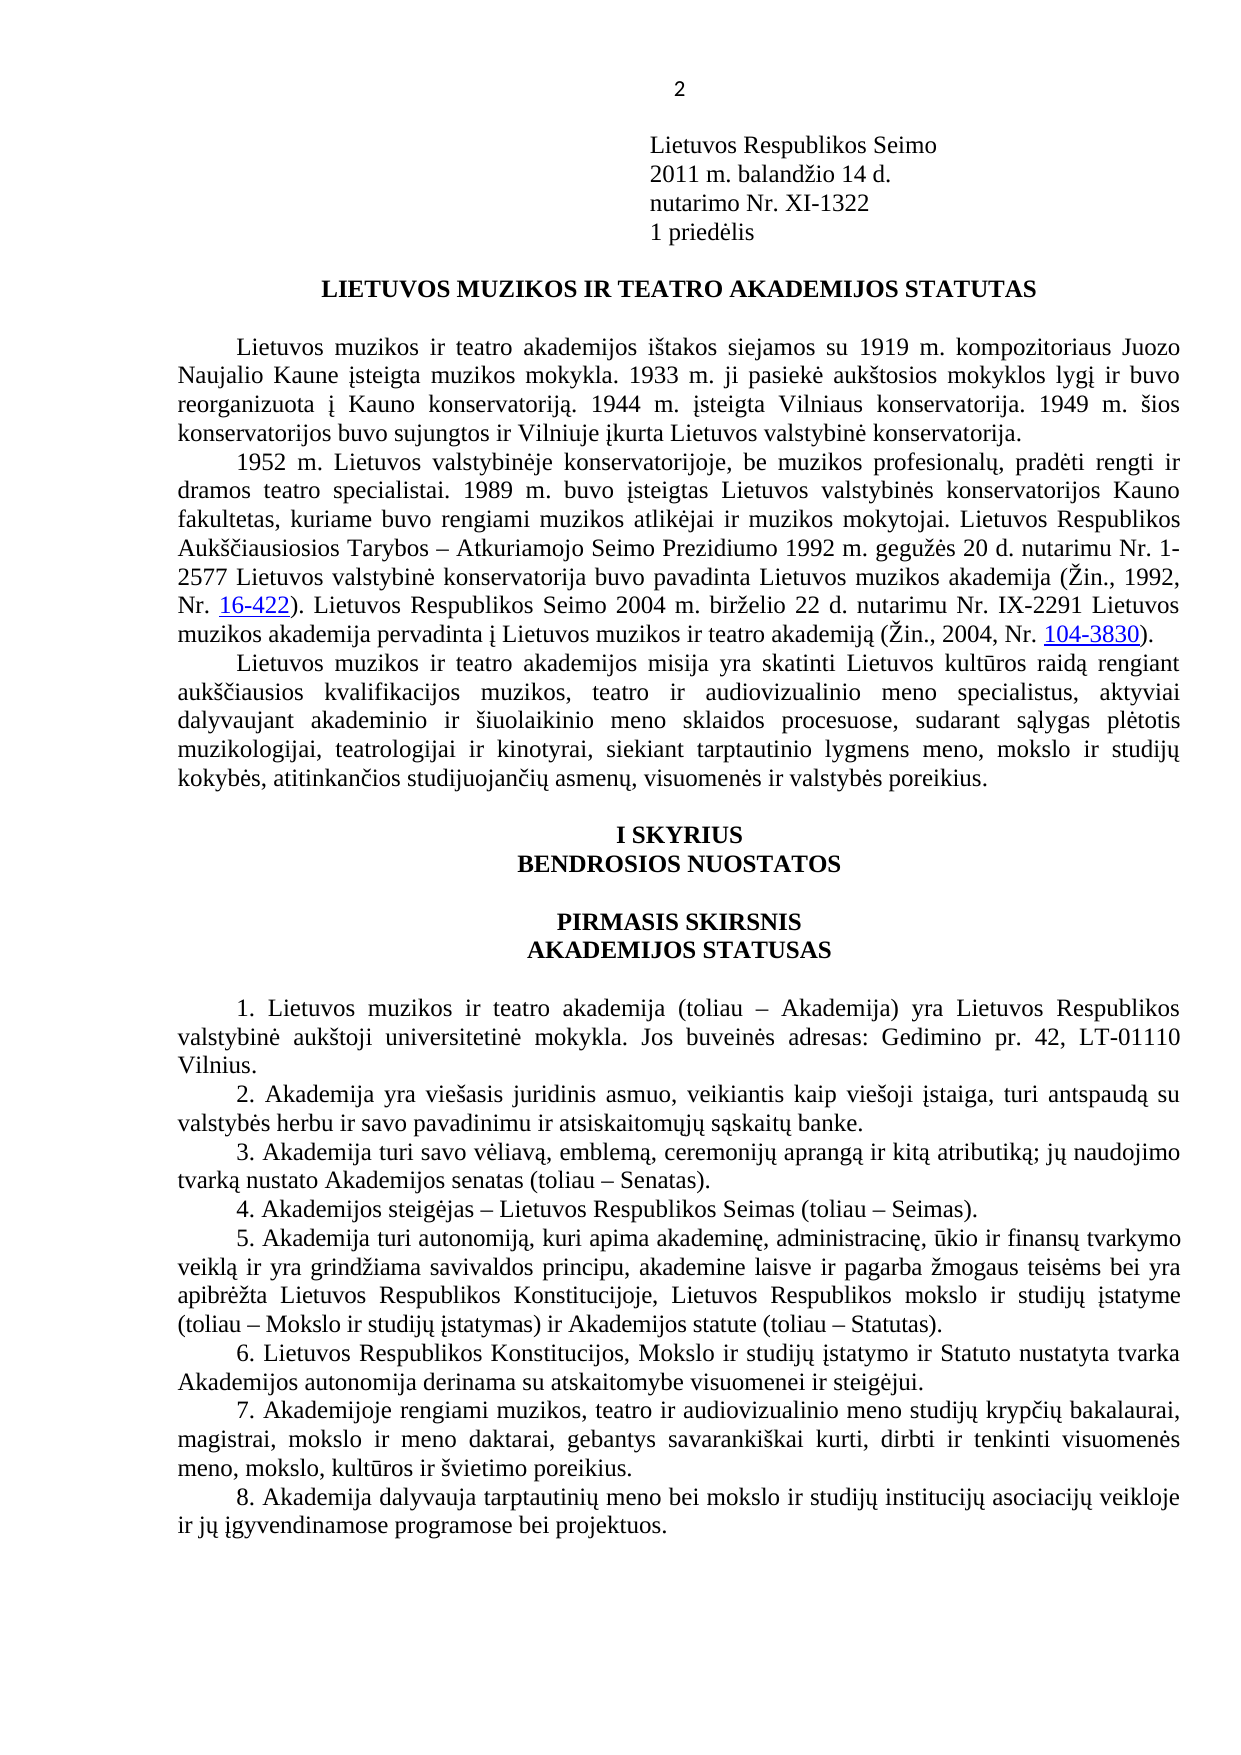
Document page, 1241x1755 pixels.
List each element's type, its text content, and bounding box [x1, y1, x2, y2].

text AKADEMIJOS STATUSAS [177, 936, 1181, 964]
text nutarimo Nr. XI-1322 [649, 188, 1181, 217]
text 5. Akademija turi autonomiją, kuri apima akademinę, administracinę, ūkio ir finansų tvarkymo veiklą ir yra grindžiama savivaldos principu, akademine laisve ir pagarba žmogaus teisėms bei yra apibrėžta Lietuvos Respublikos Konstitucijoje, Lietuvos Respublikos mokslo ir studijų įstatyme (toliau – Mokslo ir studijų įstatymas) ir Akademijos statute (toliau – Statutas). [177, 1223, 1181, 1338]
text Lietuvos muzikos ir teatro akademijos misija yra skatinti Lietuvos kultūros raidą rengiant aukščiausios kvalifikacijos muzikos, teatro ir audiovizualinio meno specialistus, aktyviai dalyvaujant akademinio ir šiuolaikinio meno sklaidos procesuose, sudarant sąlygas plėtotis muzikologijai, teatrologijai ir kinotyrai, siekiant tarptautinio lygmens meno, mokslo ir studijų kokybės, atitinkančios studijuojančių asmenų, visuomenės ir valstybės poreikius. [177, 648, 1181, 792]
text 1. Lietuvos muzikos ir teatro akademija (toliau – Akademija) yra Lietuvos Respublikos valstybinė aukštoji universitetinė mokykla. Jos buveinės adresas: Gedimino pr. 42, LT-01110 Vilnius. [177, 993, 1181, 1079]
text 8. Akademija dalyvauja tarptautinių meno bei mokslo ir studijų institucijų asociacijų veikloje ir jų įgyvendinamose programose bei projektuos. [177, 1482, 1181, 1539]
text 7. Akademijoje rengiami muzikos, teatro ir audiovizualinio meno studijų krypčių bakalaurai, magistrai, mokslo ir meno daktarai, gebantys savarankiškai kurti, dirbti ir tenkinti visuomenės meno, mokslo, kultūros ir švietimo poreikius. [177, 1396, 1181, 1482]
text LIETUVOS MUZIKOS IR TEATRO AKADEMIJOS STATUTAS [177, 274, 1181, 303]
text Lietuvos Respublikos Seimo [649, 131, 1181, 159]
text Lietuvos muzikos ir teatro akademijos ištakos siejamos su 1919 m. kompozitoriaus Juozo Naujalio Kaune įsteigta muzikos mokykla. 1933 m. ji pasiekė aukštosios mokyklos lygį ir buvo reorganizuota į Kauno konservatoriją. 1944 m. įsteigta Vilniaus konservatorija. 1949 m. šios konservatorijos buvo sujungtos ir Vilniuje įkurta Lietuvos valstybinė konservatorija. [177, 332, 1181, 447]
text 6. Lietuvos Respublikos Konstitucijos, Mokslo ir studijų įstatymo ir Statuto nustatyta tvarka Akademijos autonomija derinama su atskaitomybe visuomenei ir steigėjui. [177, 1338, 1181, 1396]
text 2011 m. balandžio 14 d. [649, 159, 1181, 188]
text 1 priedėlis [649, 217, 1181, 246]
text 3. Akademija turi savo vėliavą, emblemą, ceremonijų aprangą ir kitą atributiką; jų naudojimo tvarką nustato Akademijos senatas (toliau – Senatas). [177, 1137, 1181, 1194]
text 2. Akademija yra viešasis juridinis asmuo, veikiantis kaip viešoji įstaiga, turi antspaudą su valstybės herbu ir savo pavadinimu ir atsiskaitomųjų sąskaitų banke. [177, 1079, 1181, 1137]
text 4. Akademijos steigėjas – Lietuvos Respublikos Seimas (toliau – Seimas). [177, 1194, 1181, 1223]
text I SKYRIUS [177, 821, 1181, 849]
text 1952 m. Lietuvos valstybinėje konservatorijoje, be muzikos profesionalų, pradėti rengti ir dramos teatro specialistai. 1989 m. buvo įsteigtas Lietuvos valstybinės konservatorijos Kauno fakultetas, kuriame buvo rengiami muzikos atlikėjai ir muzikos mokytojai. Lietuvos Respublikos Aukščiausiosios Tarybos – Atkuriamojo Seimo Prezidiumo 1992 m. gegužės 20 d. nutarimu Nr. 1-2577 Lietuvos valstybinė konservatorija buvo pavadinta Lietuvos muzikos akademija (Žin., 1992, Nr. 16-422). Lietuvos Respublikos Seimo 2004 m. birželio 22 d. nutarimu Nr. IX-2291 Lietuvos muzikos akademija pervadinta į Lietuvos muzikos ir teatro akademiją (Žin., 2004, Nr. 104-3830). [177, 447, 1181, 648]
text BENDROSIOS NUOSTATOS [177, 849, 1181, 878]
text pirmasis SKIRSNIS [177, 907, 1181, 936]
